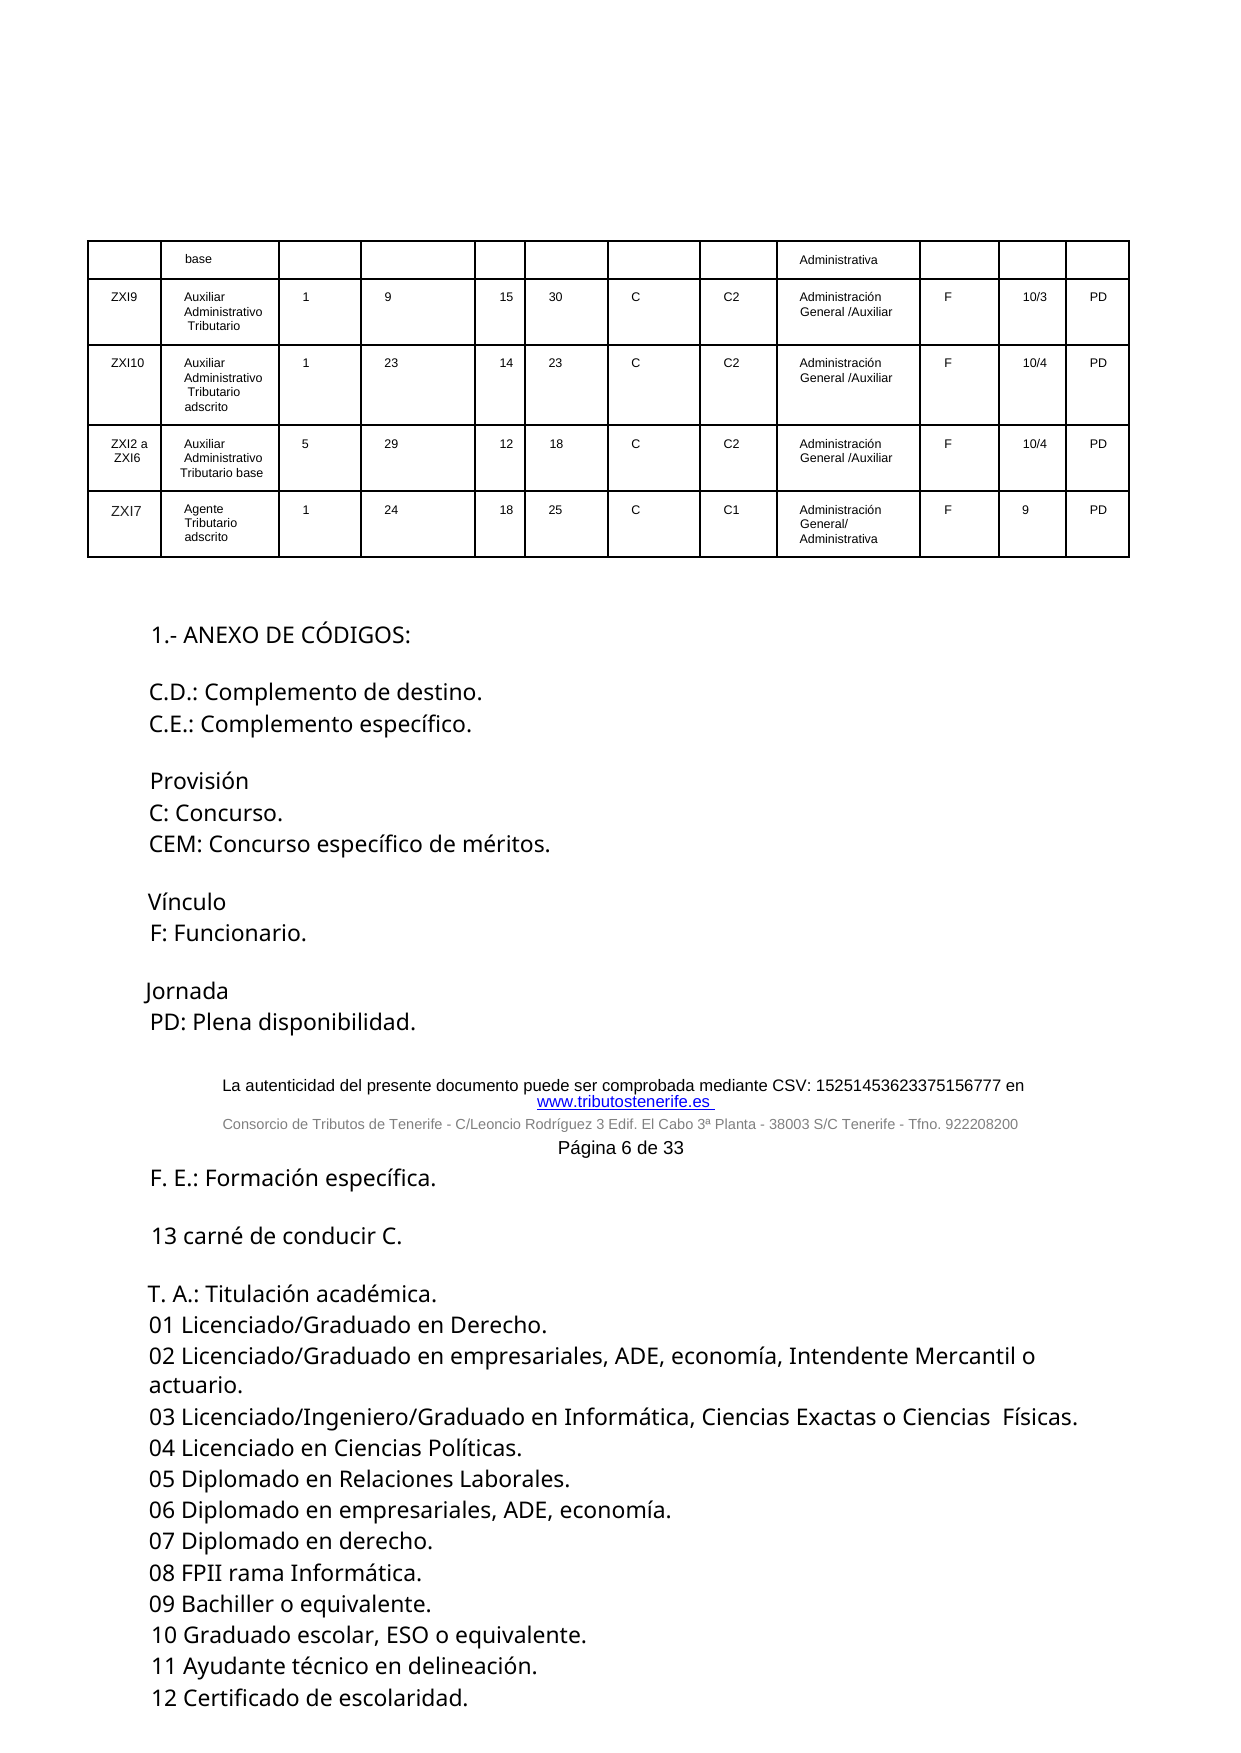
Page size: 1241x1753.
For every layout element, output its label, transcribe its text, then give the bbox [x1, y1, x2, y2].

text 05 Diplomado en Relaciones Laborales. [149, 1463, 1132, 1494]
table_cell 25 [526, 492, 607, 556]
table_cell ZXI9 [89, 280, 160, 343]
table_cell Agente Tributario adscrito [162, 492, 278, 556]
text CEM: Concurso específico de méritos. [148, 828, 1132, 859]
table_cell C [609, 346, 699, 424]
text T. A.: Titulación académica. [147, 1278, 1132, 1309]
text PD: Plena disponibilidad. [149, 1006, 1132, 1037]
table_cell 23 [526, 346, 607, 424]
table_cell [921, 242, 998, 277]
table_cell 9 [1000, 492, 1065, 556]
text 1.- ANEXO DE CÓDIGOS: [151, 618, 1132, 650]
text F. E.: Formación específica. [149, 1162, 1132, 1193]
table_cell 12 [476, 426, 524, 490]
text Consorcio de Tributos de Tenerife - C/Leoncio Rodríguez 3 Edif. El Cabo 3ª Planta - 38003 S/C Tenerife - Tfno. 922208200 Página 6 de 33 [222, 1116, 1019, 1158]
table_cell Administración General /Auxiliar [778, 426, 919, 490]
text 08 FPII rama Informática. [149, 1557, 1132, 1588]
table_cell 1 [280, 280, 360, 343]
table_cell Auxiliar Administrativo Tributario [162, 280, 278, 343]
text 06 Diplomado en empresariales, ADE, economía. [149, 1494, 1132, 1525]
table_cell 14 [476, 346, 524, 424]
text 11 Ayudante técnico en delineación. [151, 1650, 1132, 1682]
table_cell Auxiliar Administrativo Tributario adscrito [162, 346, 278, 424]
text C: Concurso. [148, 797, 1132, 828]
text Jornada [145, 975, 1132, 1006]
table_cell 30 [526, 280, 607, 343]
table_cell PD [1067, 280, 1128, 343]
table_cell C2 [701, 346, 776, 424]
table_cell [476, 242, 524, 277]
table_cell Administración General /Auxiliar [778, 346, 919, 424]
table_cell F [921, 426, 998, 490]
text 04 Licenciado en Ciencias Políticas. [149, 1432, 1132, 1463]
table_cell C [609, 426, 699, 490]
table_cell 23 [362, 346, 474, 424]
text 07 Diplomado en derecho. [149, 1525, 1132, 1557]
table_cell 1 [280, 346, 360, 424]
table_cell 18 [476, 492, 524, 556]
table_cell 1 [280, 492, 360, 556]
table_cell ZXI7 [89, 492, 160, 556]
text C.D.: Complemento de destino. [148, 676, 1132, 707]
table_cell ZXI10 [89, 346, 160, 424]
table_cell [1000, 242, 1065, 277]
table_cell C2 [701, 426, 776, 490]
table_cell F [921, 280, 998, 343]
table_cell [89, 242, 160, 277]
table_cell Administración General /Auxiliar [778, 280, 919, 343]
text 10 Graduado escolar, ESO o equivalente. [151, 1619, 1132, 1650]
table_cell [526, 242, 607, 277]
text 13 carné de conducir C. [151, 1220, 1132, 1251]
table_cell 10/4 [1000, 346, 1065, 424]
text 01 Licenciado/Graduado en Derecho. [149, 1309, 1132, 1340]
table_cell C [609, 492, 699, 556]
table_cell Administración General/ Administrativa [778, 492, 919, 556]
table_cell 10/3 [1000, 280, 1065, 343]
text Vínculo [148, 886, 1132, 917]
text La autenticidad del presente documento puede ser comprobada mediante CSV: 15251453623375156777 en www.tributostenerife.es [220, 1079, 1027, 1111]
table_cell base [162, 242, 278, 277]
table_cell C2 [701, 280, 776, 343]
table_cell C [609, 280, 699, 343]
table_cell 10/4 [1000, 426, 1065, 490]
table_cell Administrativa [778, 242, 919, 277]
table_cell [280, 242, 360, 277]
table_cell 5 [280, 426, 360, 490]
table_cell ZXI2 a ZXI6 [89, 426, 160, 490]
table_cell Auxiliar Administrativo Tributario base [162, 426, 278, 490]
table_cell C1 [701, 492, 776, 556]
table_cell PD [1067, 426, 1128, 490]
text Provisión [149, 765, 1132, 797]
table_cell [1067, 242, 1128, 277]
text 09 Bachiller o equivalente. [149, 1588, 1132, 1619]
table_cell 9 [362, 280, 474, 343]
table_cell [609, 242, 699, 277]
table_cell 24 [362, 492, 474, 556]
text F: Funcionario. [149, 917, 1132, 948]
table_cell 18 [526, 426, 607, 490]
text 12 Certificado de escolaridad. [151, 1682, 1132, 1713]
text 02 Licenciado/Graduado en empresariales, ADE, economía, Intendente Mercantil o actuario. [149, 1340, 1103, 1400]
table_cell [701, 242, 776, 277]
table_cell F [921, 346, 998, 424]
table_cell F [921, 492, 998, 556]
table_cell 15 [476, 280, 524, 343]
table_cell PD [1067, 346, 1128, 424]
table_cell [362, 242, 474, 277]
table_cell 29 [362, 426, 474, 490]
text C.E.: Complemento específico. [148, 707, 1132, 739]
table_cell PD [1067, 492, 1128, 556]
text 03 Licenciado/Ingeniero/Graduado en Informática, Ciencias Exactas o Ciencias Físicas. [149, 1401, 1103, 1431]
